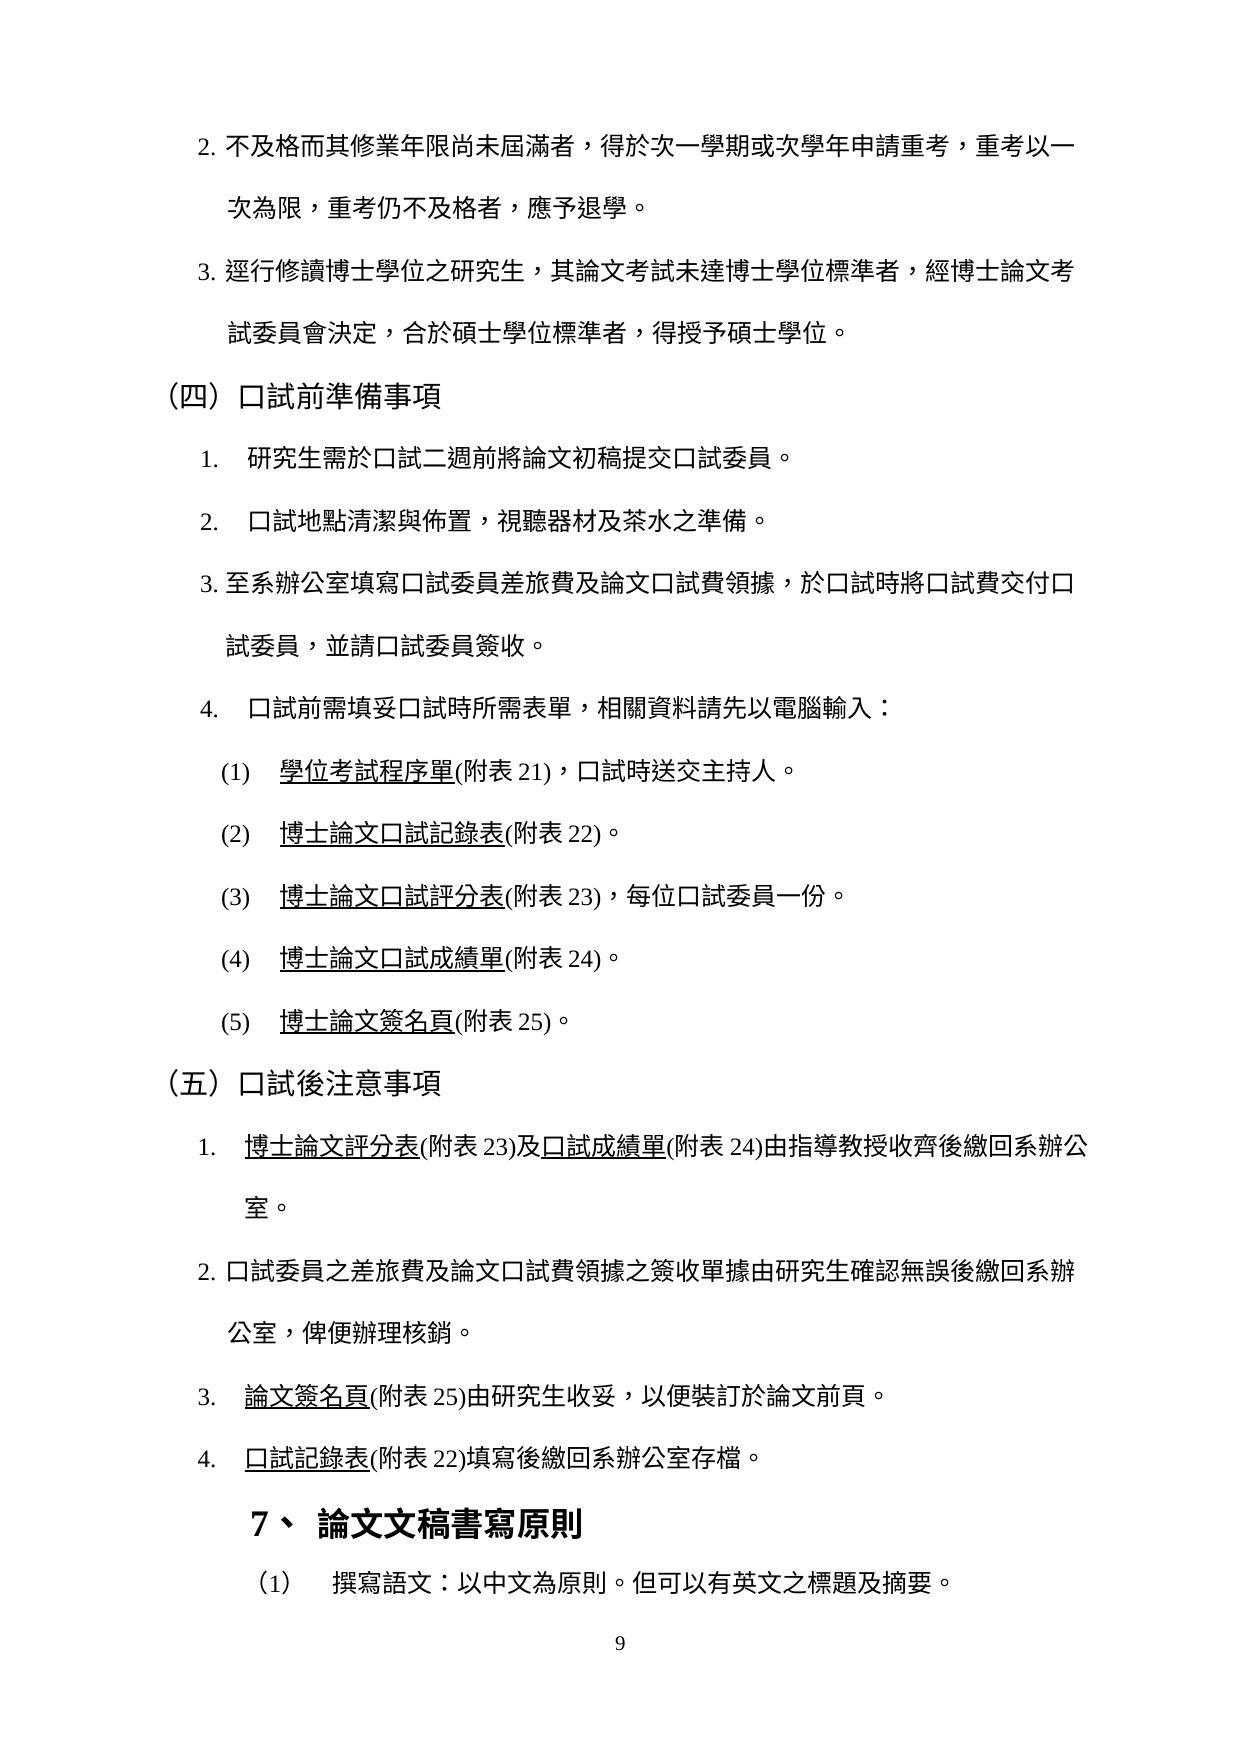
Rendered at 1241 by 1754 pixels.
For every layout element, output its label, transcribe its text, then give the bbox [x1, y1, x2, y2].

list 口試地點清潔與佈置，視聽器材及茶水之準備。 [200, 478, 1090, 540]
list 不及格而其修業年限尚未屆滿者，得於次一學期或次學年申請重考，重考以一次為限，重考仍不及格者，應予退學。 [197, 103, 1090, 228]
list 論文簽名頁(附表25)由研究生收妥，以便裝訂於論文前頁。 [197, 1353, 1090, 1415]
subtitle （四）口試前準備事項 [150, 353, 1090, 415]
list 研究生需於口試二週前將論文初稿提交口試委員。 [200, 415, 1090, 478]
list 博士論文口試記錄表(附表22)。 [250, 790, 1090, 853]
list 撰寫語文：以中文為原則。但可以有英文之標題及摘要。 [244, 1540, 1090, 1603]
list 口試記錄表(附表22)填寫後繳回系辦公室存檔。 [197, 1415, 1090, 1478]
list 博士論文口試評分表(附表23)，每位口試委員一份。 [250, 853, 1090, 915]
list 博士論文評分表(附表23)及口試成績單(附表24)由指導教授收齊後繳回系辦公室。 [197, 1103, 1090, 1228]
list 口試前需填妥口試時所需表單，相關資料請先以電腦輸入： [200, 665, 1090, 728]
list 至系辦公室填寫口試委員差旅費及論文口試費領據，於口試時將口試費交付口試委員，並請口試委員簽收。 [200, 540, 1090, 665]
list 口試委員之差旅費及論文口試費領據之簽收單據由研究生確認無誤後繳回系辦公室，俾便辦理核銷。 [197, 1228, 1090, 1353]
list 學位考試程序單(附表21)，口試時送交主持人。 [250, 728, 1090, 790]
subtitle （五）口試後注意事項 [150, 1040, 1090, 1103]
list 逕行修讀博士學位之研究生，其論文考試未達博士學位標準者，經博士論文考試委員會決定，合於碩士學位標準者，得授予碩士學位。 [197, 228, 1090, 353]
list 博士論文簽名頁(附表25)。 [250, 978, 1090, 1040]
list 博士論文口試成績單(附表24)。 [250, 915, 1090, 978]
subtitle 論文文稿書寫原則 [250, 1478, 1090, 1540]
